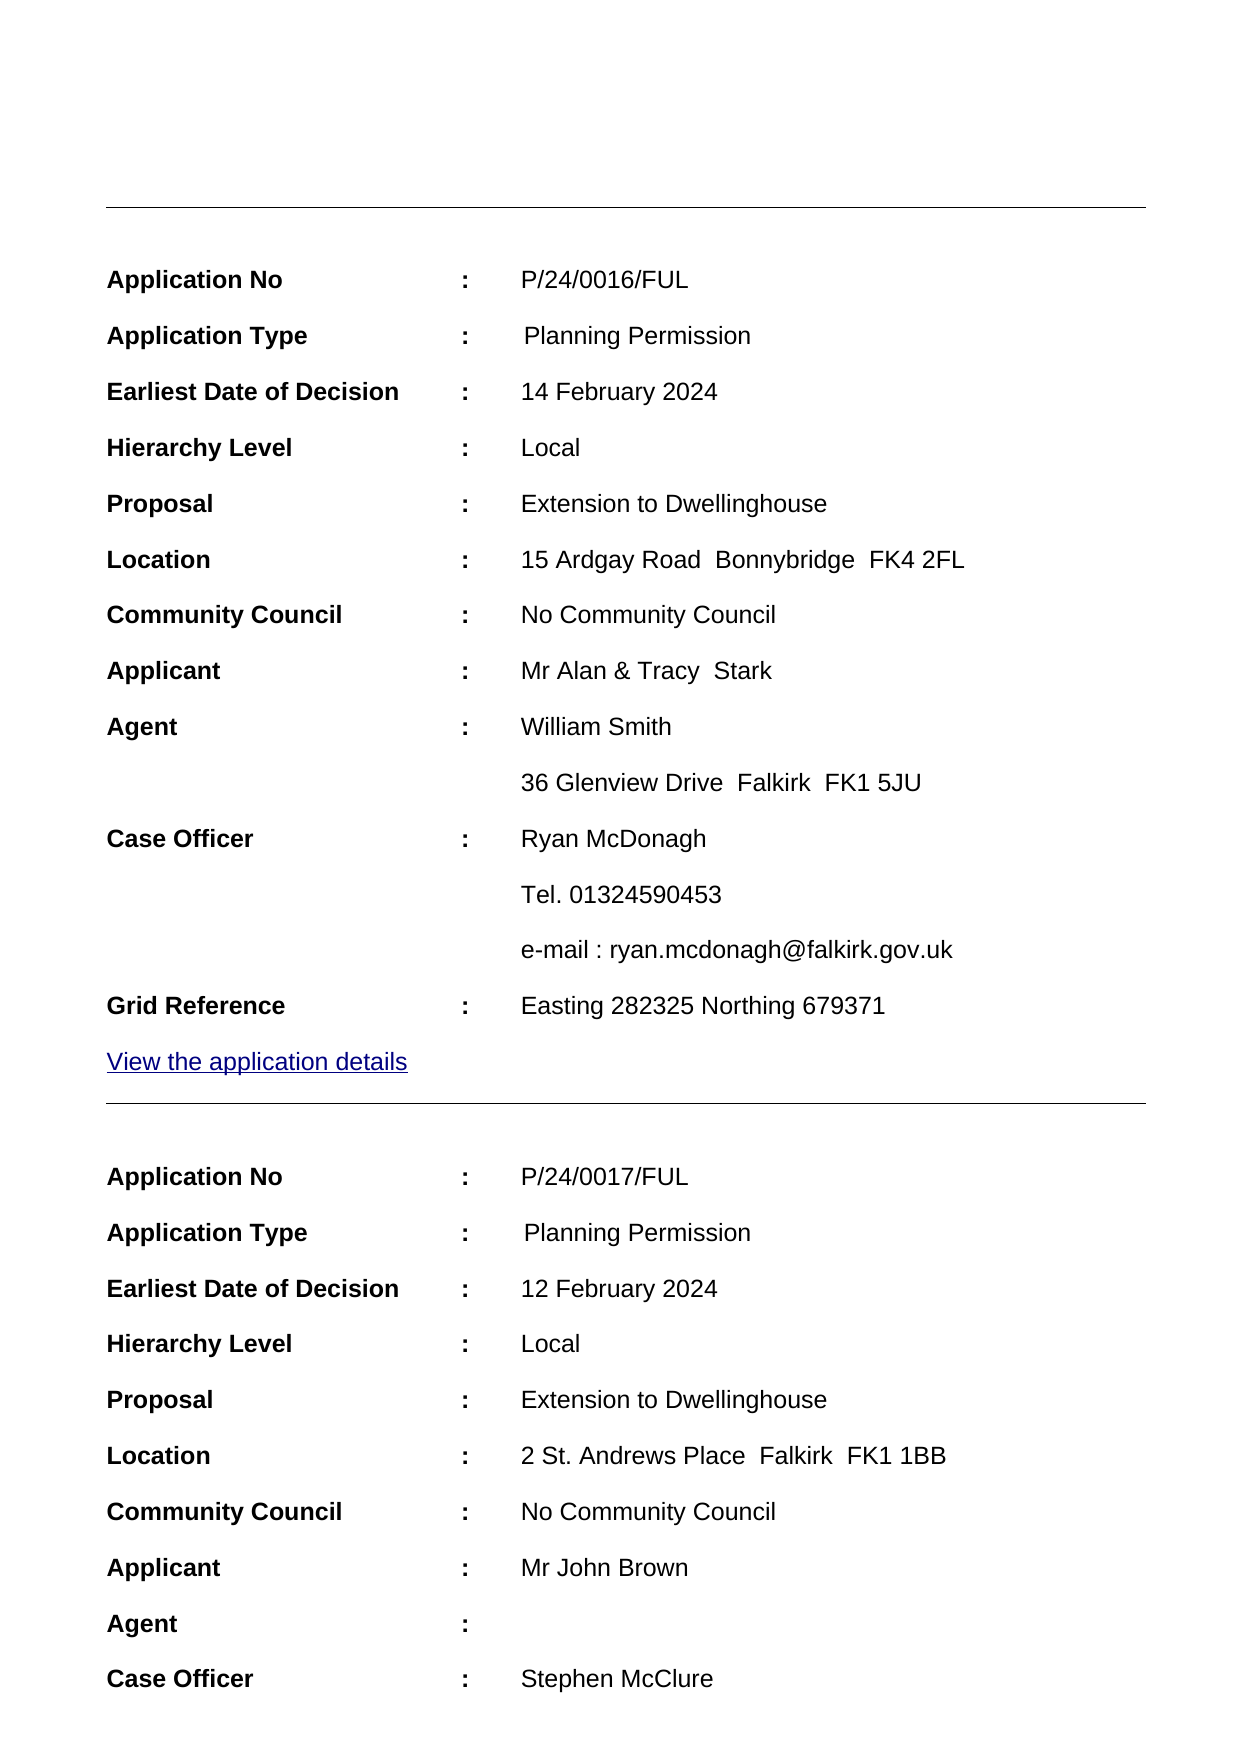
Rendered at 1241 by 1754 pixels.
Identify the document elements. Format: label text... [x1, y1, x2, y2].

text Applicant : Mr Alan & Tracy Stark [106, 656, 1146, 685]
text View the application details [106, 1047, 1146, 1076]
text Application No : P/24/0016/FUL [106, 266, 1146, 294]
text Earliest Date of Decision : 14 February 2024 [106, 377, 1146, 406]
text Location : 15 Ardgay Road Bonnybridge FK4 2FL [106, 545, 1146, 573]
text 36 Glenview Drive Falkirk FK1 5JU [106, 768, 1146, 797]
text Location : 2 St. Andrews Place Falkirk FK1 1BB [106, 1441, 1146, 1470]
text Application No : P/24/0017/FUL [106, 1162, 1146, 1191]
text Case Officer : Stephen McClure [106, 1664, 1146, 1693]
text Case Officer : Ryan McDonagh [106, 824, 1146, 853]
text Applicant : Mr John Brown [106, 1553, 1146, 1582]
text Agent : William Smith [106, 712, 1146, 741]
text e-mail : ryan.mcdonagh@falkirk.gov.uk [106, 936, 1146, 964]
text Proposal : Extension to Dwellinghouse [106, 1385, 1146, 1414]
text Application Type : Planning Permission [106, 321, 1146, 350]
text Community Council : No Community Council [106, 601, 1146, 629]
text Proposal : Extension to Dwellinghouse [106, 489, 1146, 518]
text Agent : [106, 1609, 1146, 1637]
text Grid Reference : Easting 282325 Northing 679371 [106, 991, 1146, 1020]
text Hierarchy Level : Local [106, 1329, 1146, 1358]
text Hierarchy Level : Local [106, 433, 1146, 462]
text Tel. 01324590453 [106, 880, 1146, 908]
text Earliest Date of Decision : 12 February 2024 [106, 1274, 1146, 1302]
text Community Council : No Community Council [106, 1497, 1146, 1526]
text Application Type : Planning Permission [106, 1218, 1146, 1247]
